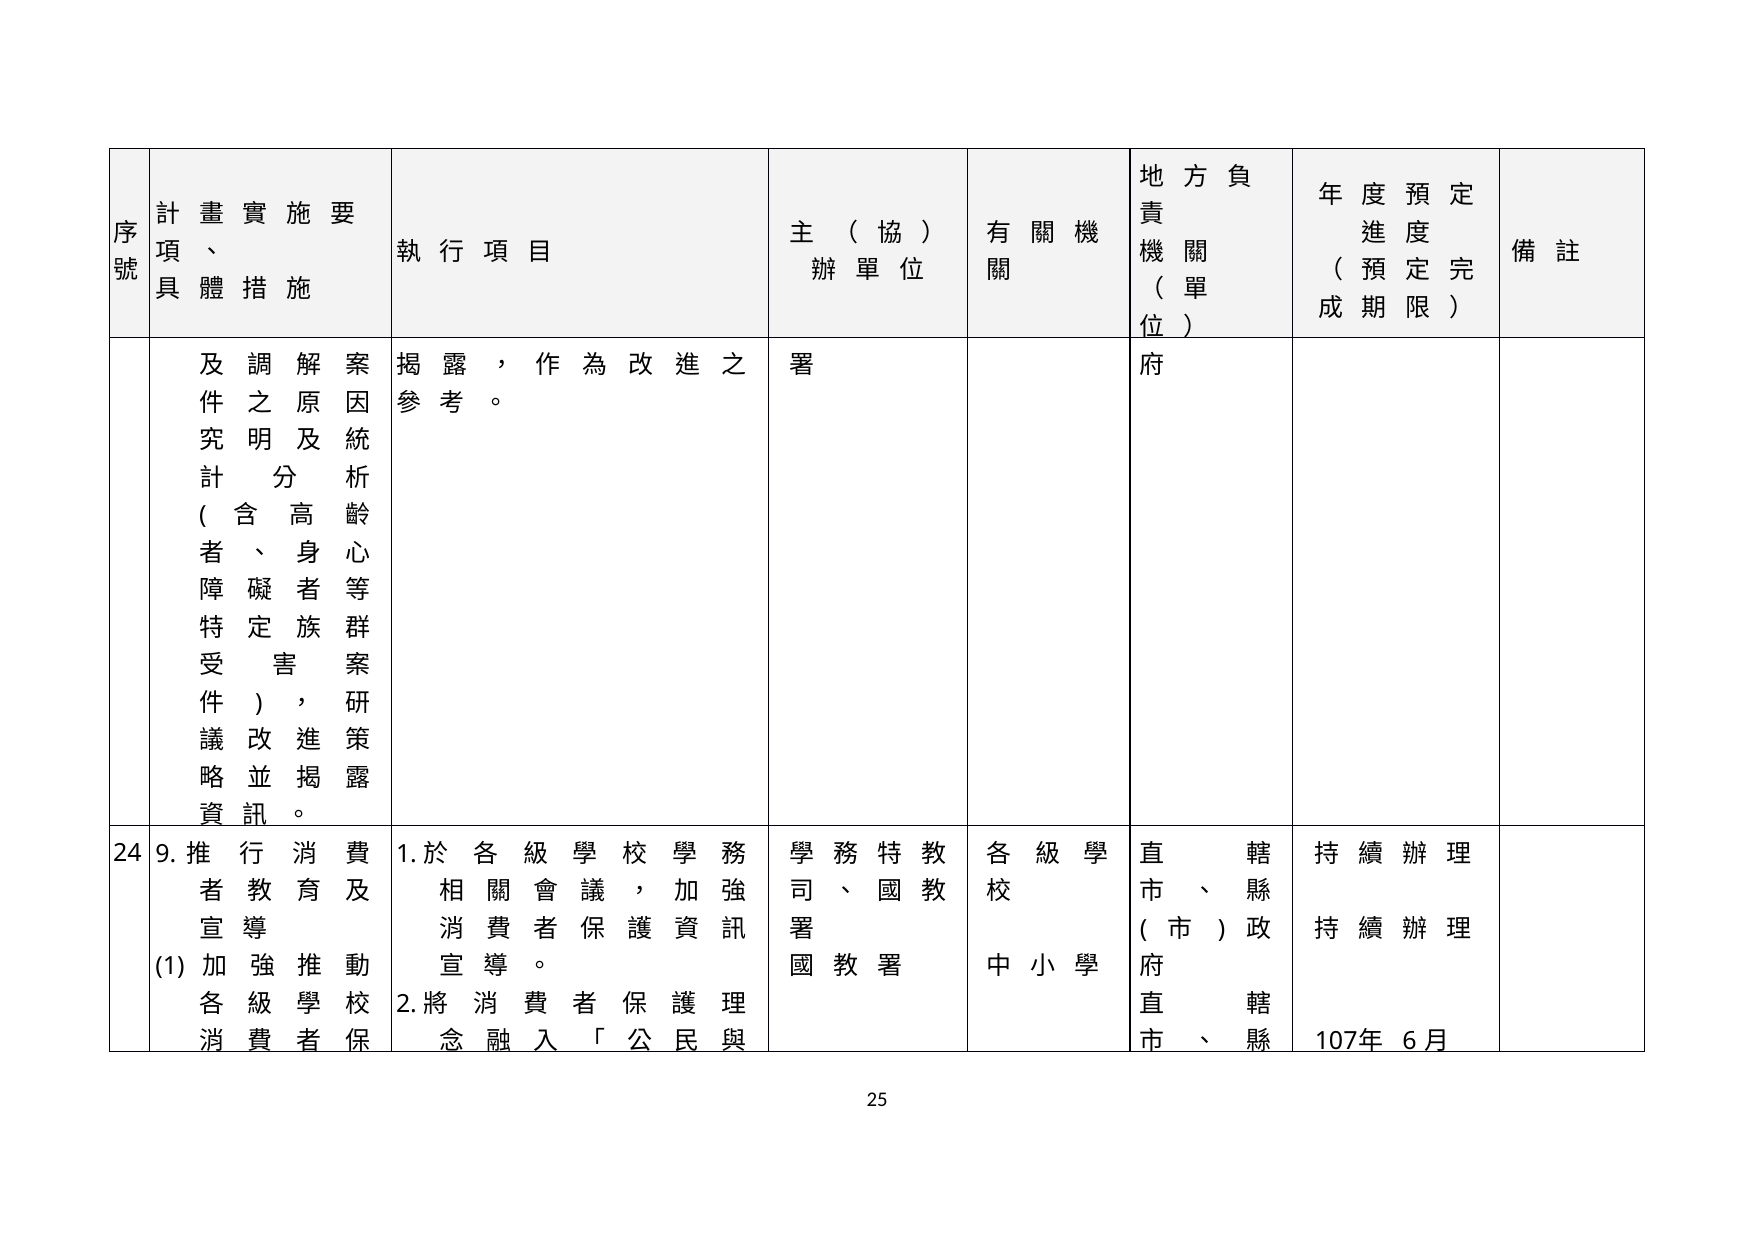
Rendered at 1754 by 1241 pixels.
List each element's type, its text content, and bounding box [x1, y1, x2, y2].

table_header 主（協）辦單位 [769, 149, 967, 337]
table_cell 學務特教司、國教署 國教署 [769, 826, 967, 1051]
table_cell 持續辦理 持續辦理 107年6月 [1293, 826, 1499, 1051]
table_cell 揭露，作為改進之參考。 [392, 338, 768, 825]
table_cell 府 [1131, 338, 1292, 825]
table_cell [1293, 338, 1499, 825]
table_cell 各級學校 中小學 [968, 826, 1129, 1051]
table_cell [110, 826, 149, 1051]
table_cell [1500, 338, 1644, 825]
table_header 序號 [110, 149, 149, 337]
table_cell [1500, 826, 1644, 1051]
table_header 備註 [1500, 149, 1644, 337]
table_cell [110, 338, 149, 825]
table_cell [968, 338, 1129, 825]
table_header 有關機關 [968, 149, 1129, 337]
table_header 執行項目 [392, 149, 768, 337]
table_header 地方負責 機關（單位） [1131, 149, 1292, 337]
table_cell 署 [769, 338, 967, 825]
table_cell 1.於各級學校學務相關會議，加強消費者保護資訊宣導。 2.將消費者保護理念融入「公民與 [392, 826, 768, 1051]
table_cell 9.推行消費者教育及宣導 (1)加強推動各級學校消費者保 [150, 826, 391, 1051]
table_cell 及調解案件之原因究明及統計分析(含高齡者、身心障礙者等特定族群受害案件)，研議改進策略並揭露資訊。 [150, 338, 391, 825]
table_header 計畫實施要項、 具體措施 [150, 149, 391, 337]
table_cell 直轄市、縣(市)政府 直轄市、縣 [1131, 826, 1292, 1051]
table_header 年度預定進度 （預定完成期限） [1293, 149, 1499, 337]
